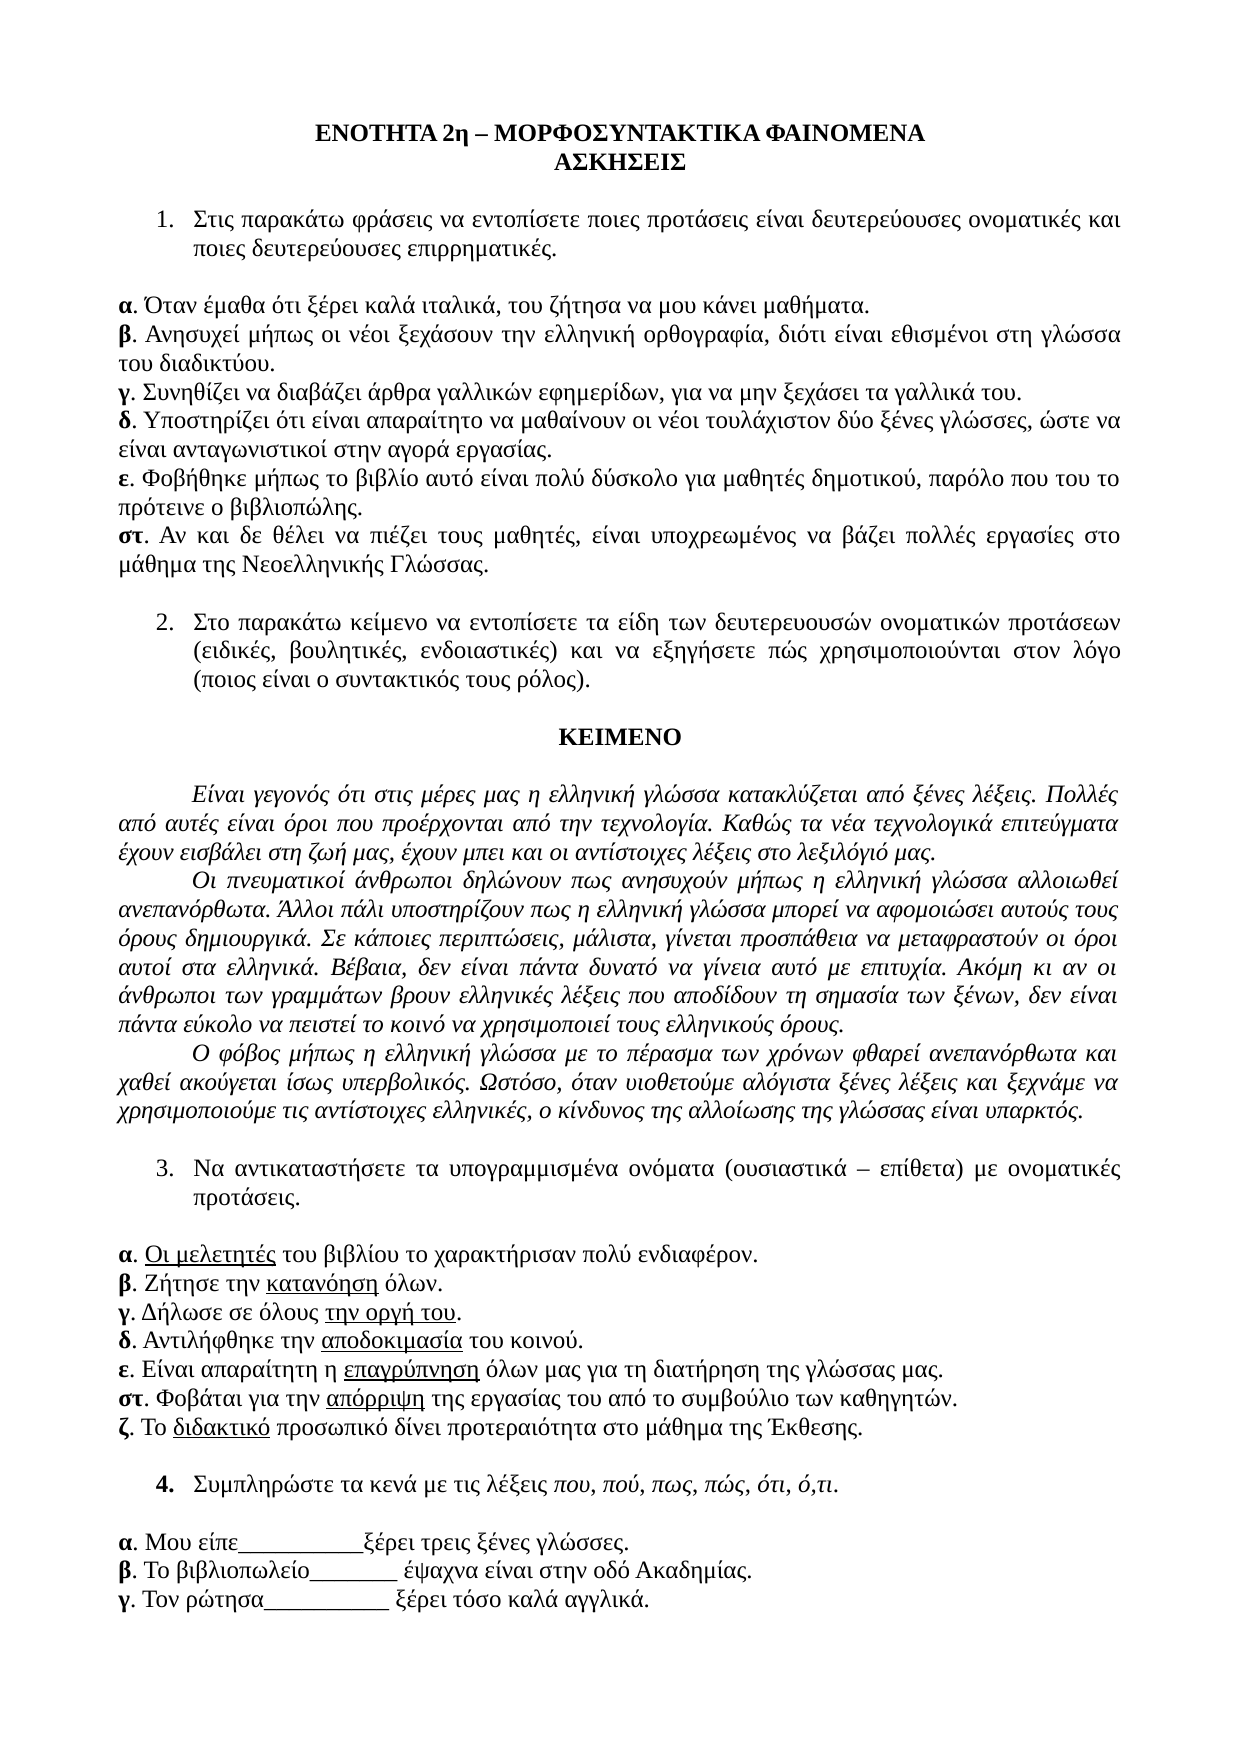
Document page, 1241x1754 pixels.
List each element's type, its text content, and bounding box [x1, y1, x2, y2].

list Συμπληρώστε τα κενά με τις λέξεις που, πού, πως, πώς, ότι, ό,τι. [156, 1469, 1122, 1498]
text β. Το βιβλιοπωλείο_______ έψαχνα είναι στην οδό Ακαδημίας. [118, 1556, 1122, 1584]
text ΕΝΟΤΗΤΑ 2η – ΜΟΡΦΟΣΥΝΤΑΚΤΙΚΑ ΦΑΙΝΟΜΕΝΑ [118, 118, 1122, 147]
text ε. Είναι απαραίτητη η επαγρύπνηση όλων μας για τη διατήρηση της γλώσσας μας. [118, 1354, 1122, 1383]
text Είναι γεγονός ότι στις μέρες μας η ελληνική γλώσσα κατακλύζεται από ξένες λέξεις. Πολλές από αυτές είναι όροι που προέρχονται από την τεχνολογία. Καθώς τα νέα τεχνολογικά επιτεύγματα έχουν εισβάλει στη ζωή μας, έχουν μπει και οι αντίστοιχες λέξεις στο λεξιλόγιό μας. [118, 779, 1122, 866]
text ΑΣΚΗΣΕΙΣ [118, 147, 1122, 176]
text α. Μου είπε__________ξέρει τρεις ξένες γλώσσες. [118, 1527, 1122, 1556]
text α. Όταν έμαθα ότι ξέρει καλά ιταλικά, του ζήτησα να μου κάνει μαθήματα. [118, 291, 1122, 319]
text β. Ζήτησε την κατανόηση όλων. [118, 1268, 1122, 1297]
list Στις παρακάτω φράσεις να εντοπίσετε ποιες προτάσεις είναι δευτερεύουσες ονοματικές και ποιες δευτερεύουσες επιρρηματικές. [156, 204, 1122, 262]
text β. Ανησυχεί μήπως οι νέοι ξεχάσουν την ελληνική ορθογραφία, διότι είναι εθισμένοι στη γλώσσα του διαδικτύου. [118, 319, 1122, 377]
text ε. Φοβήθηκε μήπως το βιβλίο αυτό είναι πολύ δύσκολο για μαθητές δημοτικού, παρόλο που του το πρότεινε ο βιβλιοπώλης. [118, 463, 1122, 521]
text γ. Τον ρώτησα__________ ξέρει τόσο καλά αγγλικά. [118, 1584, 1122, 1613]
text γ. Δήλωσε σε όλους την οργή του. [118, 1297, 1122, 1326]
text στ. Αν και δε θέλει να πιέζει τους μαθητές, είναι υποχρεωμένος να βάζει πολλές εργασίες στο μάθημα της Νεοελληνικής Γλώσσας. [118, 521, 1122, 578]
text Ο φόβος μήπως η ελληνική γλώσσα με το πέρασμα των χρόνων φθαρεί ανεπανόρθωτα και χαθεί ακούγεται ίσως υπερβολικός. Ωστόσο, όταν υιοθετούμε αλόγιστα ξένες λέξεις και ξεχνάμε να χρησιμοποιούμε τις αντίστοιχες ελληνικές, ο κίνδυνος της αλλοίωσης της γλώσσας είναι υπαρκτός. [118, 1038, 1122, 1124]
text δ. Αντιλήφθηκε την αποδοκιμασία του κοινού. [118, 1326, 1122, 1354]
text ΚΕΙΜΕΝΟ [118, 722, 1122, 751]
list Να αντικαταστήσετε τα υπογραμμισμένα ονόματα (ουσιαστικά – επίθετα) με ονοματικές προτάσεις. [156, 1153, 1122, 1211]
text α. Οι μελετητές του βιβλίου το χαρακτήρισαν πολύ ενδιαφέρον. [118, 1239, 1122, 1268]
text στ. Φοβάται για την απόρριψη της εργασίας του από το συμβούλιο των καθηγητών. [118, 1383, 1122, 1412]
text Οι πνευματικοί άνθρωποι δηλώνουν πως ανησυχούν μήπως η ελληνική γλώσσα αλλοιωθεί ανεπανόρθωτα. Άλλοι πάλι υποστηρίζουν πως η ελληνική γλώσσα μπορεί να αφομοιώσει αυτούς τους όρους δημιουργικά. Σε κάποιες περιπτώσεις, μάλιστα, γίνεται προσπάθεια να μεταφραστούν οι όροι αυτοί στα ελληνικά. Βέβαια, δεν είναι πάντα δυνατό να γίνεια αυτό με επιτυχία. Ακόμη κι αν οι άνθρωποι των γραμμάτων βρουν ελληνικές λέξεις που αποδίδουν τη σημασία των ξένων, δεν είναι πάντα εύκολο να πειστεί το κοινό να χρησιμοποιεί τους ελληνικούς όρους. [118, 866, 1122, 1038]
text γ. Συνηθίζει να διαβάζει άρθρα γαλλικών εφημερίδων, για να μην ξεχάσει τα γαλλικά του. [118, 377, 1122, 406]
text ζ. Το διδακτικό προσωπικό δίνει προτεραιότητα στο μάθημα της Έκθεσης. [118, 1412, 1122, 1441]
text δ. Υποστηρίζει ότι είναι απαραίτητο να μαθαίνουν οι νέοι τουλάχιστον δύο ξένες γλώσσες, ώστε να είναι ανταγωνιστικοί στην αγορά εργασίας. [118, 406, 1122, 463]
list Στο παρακάτω κείμενο να εντοπίσετε τα είδη των δευτερευουσών ονοματικών προτάσεων (ειδικές, βουλητικές, ενδοιαστικές) και να εξηγήσετε πώς χρησιμοποιούνται στον λόγο (ποιος είναι ο συντακτικός τους ρόλος). [156, 607, 1122, 693]
